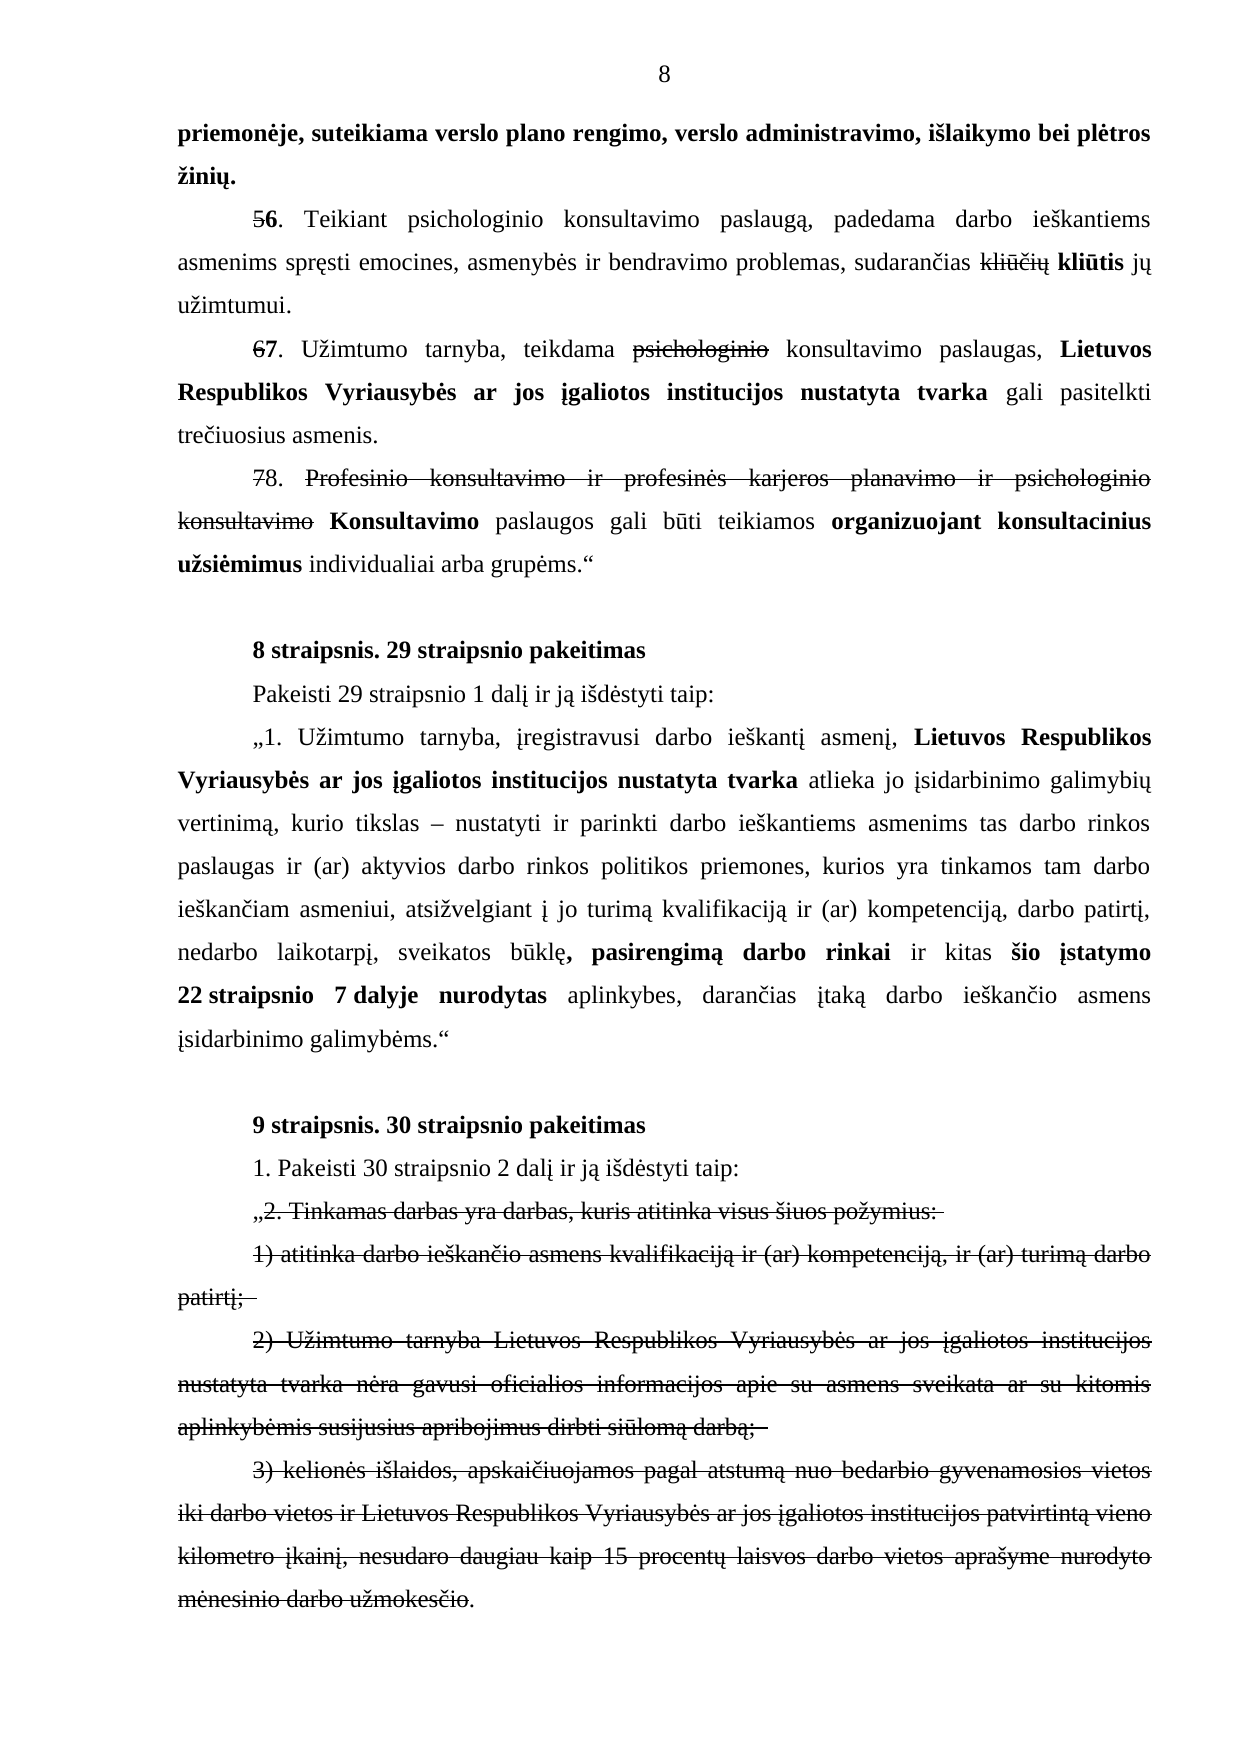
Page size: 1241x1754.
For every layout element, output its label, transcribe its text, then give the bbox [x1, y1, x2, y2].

text Pakeisti 29 straipsnio 1 dalį ir ją išdėstyti taip: [177, 679, 1152, 707]
text 8 straipsnis. 29 straipsnio pakeitimas [177, 636, 1152, 664]
text 3) kelionės išlaidos, apskaičiuojamos pagal atstumą nuo bedarbio gyvenamosios vietos iki darbo vietos ir Lietuvos Respublikos Vyriausybės ar jos įgaliotos institucijos patvirtintą vieno kilometro įkainį, nesudaro daugiau kaip 15 procentų laisvos darbo vietos aprašyme nurodyto mėnesinio darbo užmokesčio. [177, 1558, 1152, 1613]
text 1) atitinka darbo ieškančio asmens kvalifikaciją ir (ar) kompetenciją, ir (ar) turimą darbo patirtį; [177, 1239, 1152, 1311]
text 2) Užimtumo tarnyba Lietuvos Respublikos Vyriausybės ar jos įgaliotos institucijos nustatyta tvarka nėra gavusi oficialios informacijos apie su asmens sveikata ar su kitomis aplinkybėmis susijusius apribojimus dirbti siūlomą darbą; [177, 1326, 1152, 1441]
text 9 straipsnis. 30 straipsnio pakeitimas [177, 1110, 1152, 1139]
text 3) kelionės išlaidos, apskaičiuojamos pagal atstumą nuo bedarbio gyvenamosios vietos iki darbo vietos ir Lietuvos Respublikos Vyriausybės ar jos įgaliotos institucijos patvirtintą vieno kilometro įkainį, nesudaro daugiau kaip 15 procentų laisvos darbo vietos aprašyme nurodyto mėnesinio darbo užmokesčio. [177, 1515, 1152, 1557]
text priemonėje, suteikiama verslo plano rengimo, verslo administravimo, išlaikymo bei plėtros žinių. [177, 118, 1152, 190]
text 1. Pakeisti 30 straipsnio 2 dalį ir ją išdėstyti taip: [177, 1153, 1152, 1182]
text „1. Užimtumo tarnyba, įregistravusi darbo ieškantį asmenį, Lietuvos Respublikos Vyriausybės ar jos įgaliotos institucijos nustatyta tvarka atlieka jo įsidarbinimo galimybių vertinimą, kurio tikslas – nustatyti ir parinkti darbo ieškantiems asmenims tas darbo rinkos paslaugas ir (ar) aktyvios darbo rinkos politikos priemones, kurios yra tinkamos tam darbo ieškančiam asmeniui, atsižvelgiant į jo turimą kvalifikaciją ir (ar) kompetenciją, darbo patirtį, nedarbo laikotarpį, sveikatos būklę, pasirengimą darbo rinkai ir kitas šio įstatymo 22 straipsnio 7 dalyje nurodytas aplinkybes, darančias įtaką darbo ieškančio asmens įsidarbinimo galimybėms.“ [177, 722, 1152, 1052]
text 56. Teikiant psichologinio konsultavimo paslaugą, padedama darbo ieškantiems asmenims spręsti emocines, asmenybės ir bendravimo problemas, sudarančias kliūčių kliūtis jų užimtumui. [177, 204, 1152, 319]
text 78. Profesinio konsultavimo ir profesinės karjeros planavimo ir psichologinio konsultavimo Konsultavimo paslaugos gali būti teikiamos organizuojant konsultacinius užsiėmimus individualiai arba grupėms.“ [177, 463, 1152, 578]
text 67. Užimtumo tarnyba, teikdama psichologinio konsultavimo paslaugas, Lietuvos Respublikos Vyriausybės ar jos įgaliotos institucijos nustatyta tvarka gali pasitelkti trečiuosius asmenis. [177, 334, 1152, 449]
text „2. Tinkamas darbas yra darbas, kuris atitinka visus šiuos požymius: [177, 1196, 1152, 1225]
text 3) kelionės išlaidos, apskaičiuojamos pagal atstumą nuo bedarbio gyvenamosios vietos iki darbo vietos ir Lietuvos Respublikos Vyriausybės ar jos įgaliotos institucijos patvirtintą vieno kilometro įkainį, nesudaro daugiau kaip 15 procentų laisvos darbo vietos aprašyme nurodyto mėnesinio darbo užmokesčio. [177, 1455, 1152, 1514]
